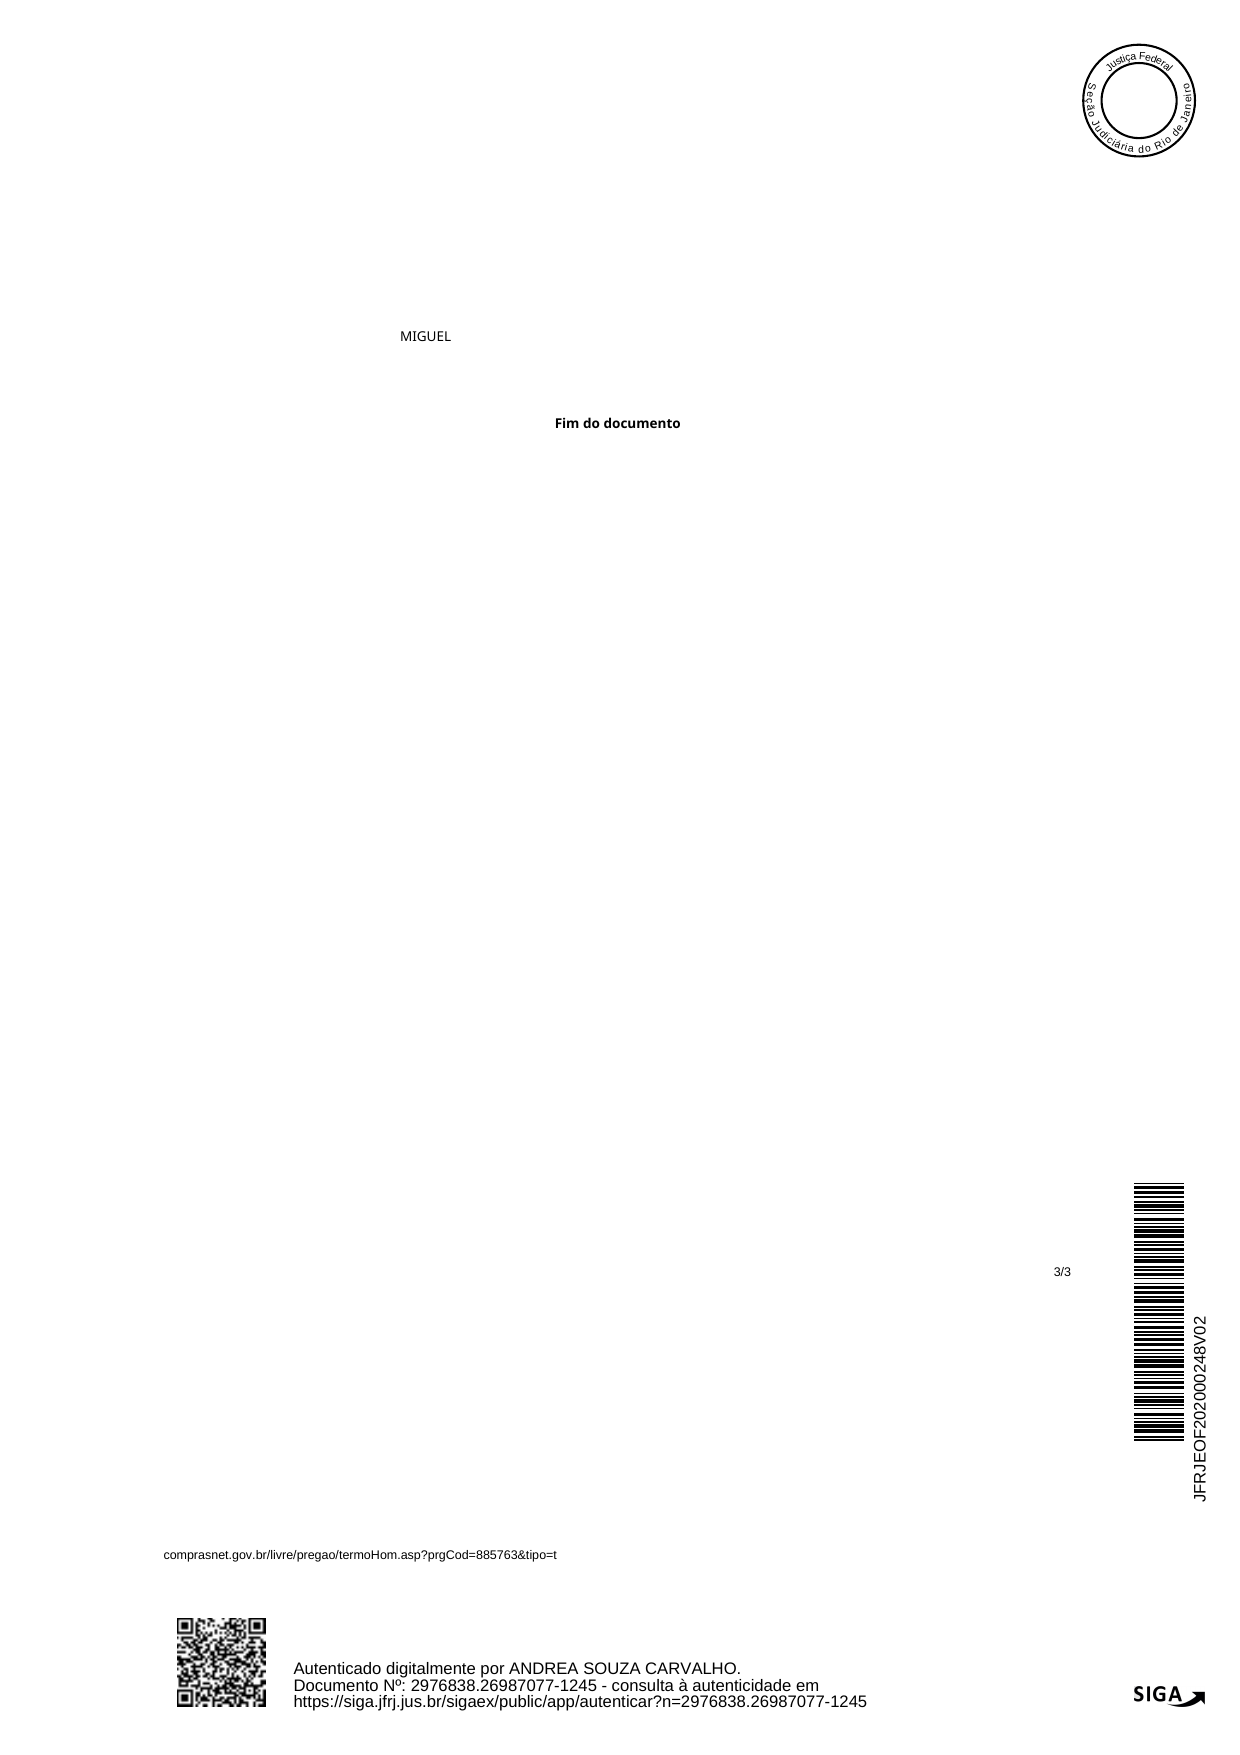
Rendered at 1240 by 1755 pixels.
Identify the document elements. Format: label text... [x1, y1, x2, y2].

text MIGUEL [400, 326, 1044, 345]
text 3/3 [164, 1265, 1071, 1279]
text Fim do documento [166, 414, 1069, 432]
